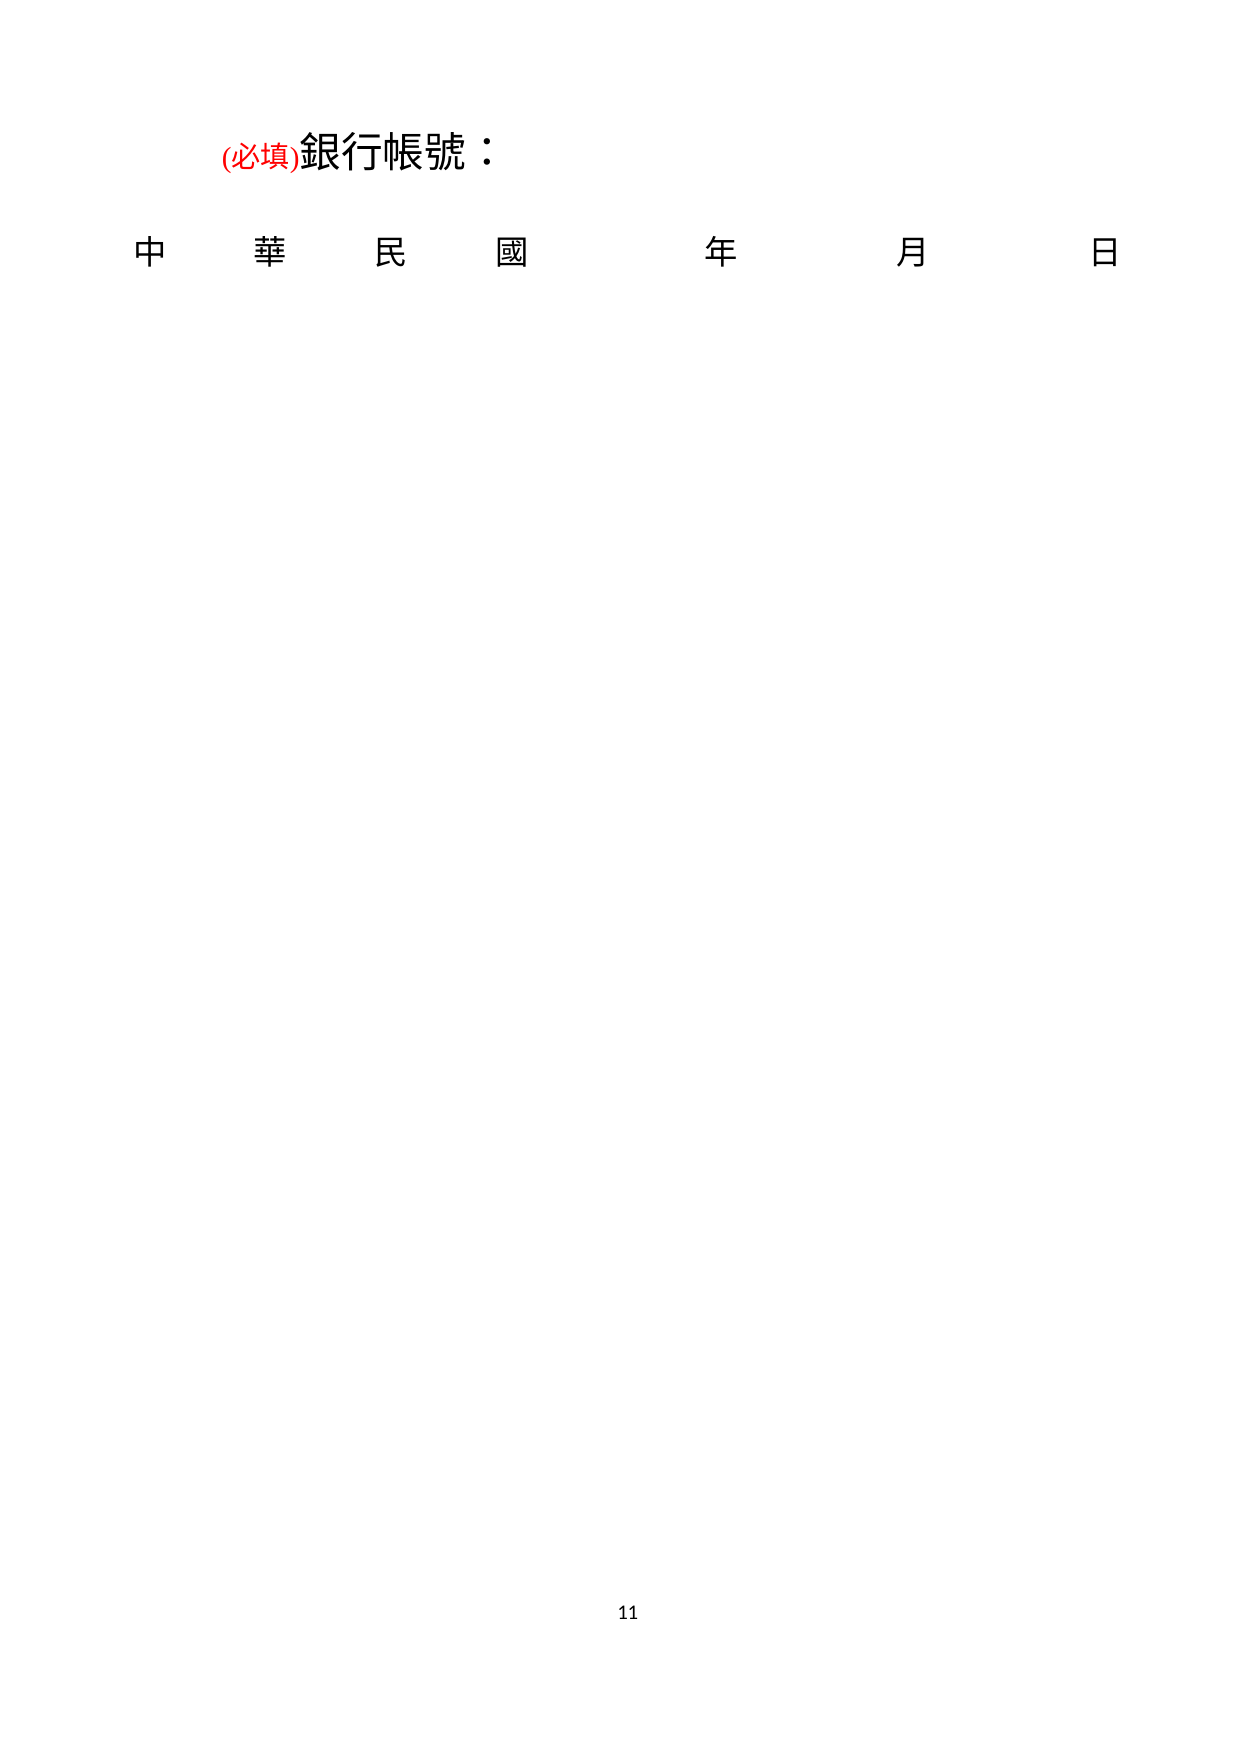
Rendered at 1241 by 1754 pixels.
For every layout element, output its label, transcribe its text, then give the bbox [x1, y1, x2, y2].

text (必填)銀行帳號： [222, 119, 1122, 180]
text 中 華 民 國 年 月 日 [133, 226, 1122, 274]
